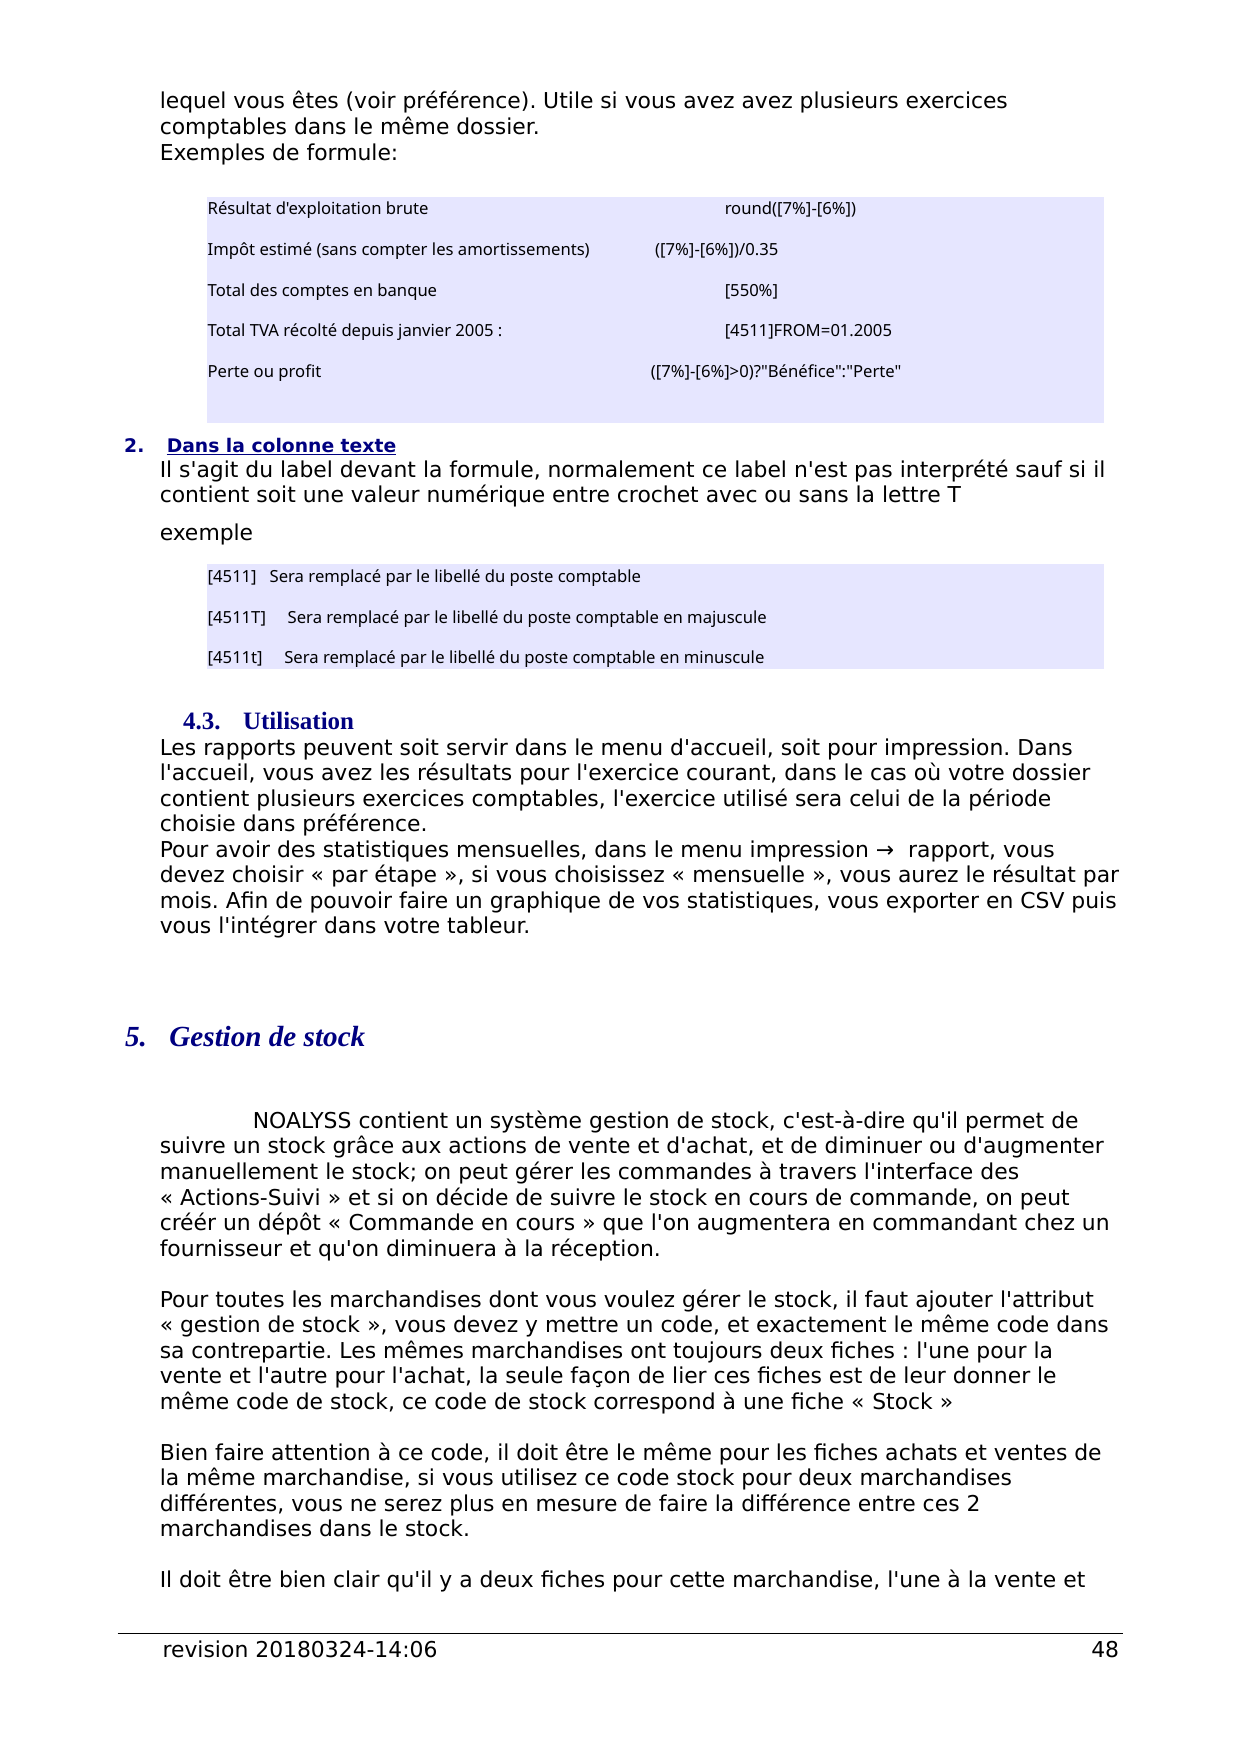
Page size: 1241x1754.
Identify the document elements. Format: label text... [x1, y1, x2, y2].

text Il s'agit du label devant la formule, normalement ce label n'est pas interprété sauf si il contient soit une valeur numérique entre crochet avec ou sans la lettre T [159, 457, 1123, 508]
text [4511t] Sera remplacé par le libellé du poste comptable en minuscule [207, 646, 1104, 669]
text Impôt estimé (sans compter les amortissements) ([7%]-[6%])/0.35 [207, 237, 1104, 260]
text lequel vous êtes (voir préférence). Utile si vous avez avez plusieurs exercices comptables dans le même dossier. [159, 88, 1123, 139]
text NOALYSS contient un système gestion de stock, c'est-à-dire qu'il permet de suivre un stock grâce aux actions de vente et d'achat, et de diminuer ou d'augmenter manuellement le stock; on peut gérer les commandes à travers l'interface des « Actions-Suivi » et si on décide de suivre le stock en cours de commande, on peut créér un dépôt « Commande en cours » que l'on augmentera en commandant chez un fournisseur et qu'on diminuera à la réception. [159, 1108, 1123, 1261]
text Résultat d'exploitation brute round([7%]-[6%]) [207, 197, 1104, 219]
text Bien faire attention à ce code, il doit être le même pour les fiches achats et ventes de la même marchandise, si vous utilisez ce code stock pour deux marchandises différentes, vous ne serez plus en mesure de faire la différence entre ces 2 marchandises dans le stock. [159, 1440, 1123, 1542]
text exemple [159, 520, 1123, 546]
text Perte ou profit ([7%]-[6%]>0)?"Bénéfice":"Perte" [207, 359, 1104, 382]
subtitle Utilisation [177, 706, 1123, 735]
text Les rapports peuvent soit servir dans le menu d'accueil, soit pour impression. Dans l'accueil, vous avez les résultats pour l'exercice courant, dans le cas où votre dossier contient plusieurs exercices comptables, l'exercice utilisé sera celui de la période choisie dans préférence. [159, 735, 1123, 837]
text Pour toutes les marchandises dont vous voulez gérer le stock, il faut ajouter l'attribut « gestion de stock », vous devez y mettre un code, et exactement le même code dans sa contrepartie. Les mêmes marchandises ont toujours deux fiches : l'une pour la vente et l'autre pour l'achat, la seule façon de lier ces fiches est de leur donner le même code de stock, ce code de stock correspond à une fiche « Stock » [159, 1287, 1123, 1414]
text Pour avoir des statistiques mensuelles, dans le menu impression → rapport, vous devez choisir « par étape », si vous choisissez « mensuelle », vous aurez le résultat par mois. Afin de pouvoir faire un graphique de vos statistiques, vous exporter en CSV puis vous l'intégrer dans votre tableur. [159, 837, 1123, 939]
subtitle Dans la colonne texte [117, 435, 1123, 457]
subtitle Gestion de stock [117, 1019, 1123, 1053]
text Total TVA récolté depuis janvier 2005 : [4511]FROM=01.2005 [207, 319, 1104, 342]
text Total des comptes en banque [550%] [207, 278, 1104, 301]
text [4511T] Sera remplacé par le libellé du poste comptable en majuscule [207, 605, 1104, 628]
text [4511] Sera remplacé par le libellé du poste comptable [207, 564, 1104, 587]
text Exemples de formule: [159, 139, 1123, 165]
text Il doit être bien clair qu'il y a deux fiches pour cette marchandise, l'une à la vente et [159, 1567, 1123, 1593]
